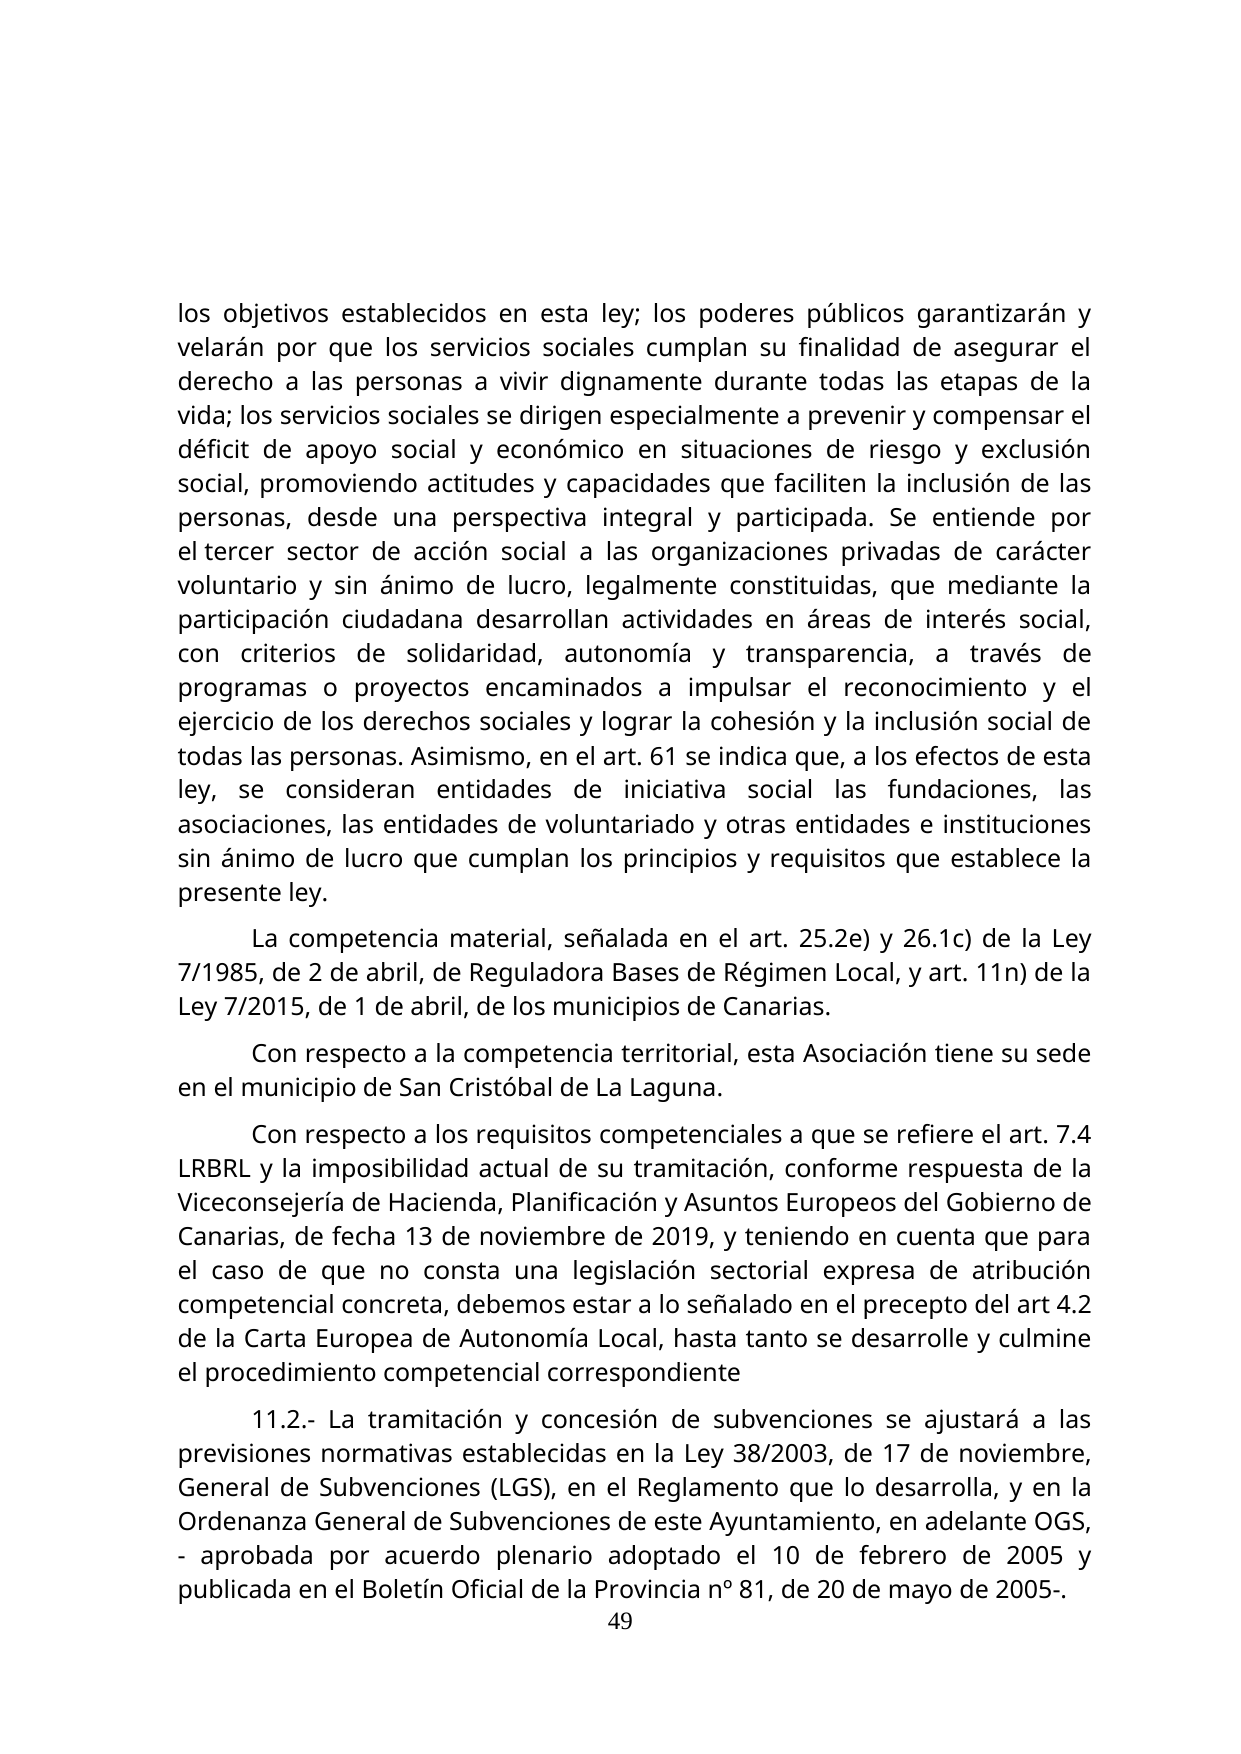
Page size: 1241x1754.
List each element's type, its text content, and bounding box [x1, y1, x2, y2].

text 11.2.- La tramitación y concesión de subvenciones se ajustará a las previsiones normativas establecidas en la Ley 38/2003, de 17 de noviembre, General de Subvenciones (LGS), en el Reglamento que lo desarrolla, y en la Ordenanza General de Subvenciones de este Ayuntamiento, en adelante OGS, - aprobada por acuerdo plenario adoptado el 10 de febrero de 2005 y publicada en el Boletín Oficial de la Provincia nº 81, de 20 de mayo de 2005-. [177, 1401, 1093, 1606]
text los objetivos establecidos en esta ley; los poderes públicos garantizarán y velarán por que los servicios sociales cumplan su finalidad de asegurar el derecho a las personas a vivir dignamente durante todas las etapas de la vida; los servicios sociales se dirigen especialmente a prevenir y compensar el déficit de apoyo social y económico en situaciones de riesgo y exclusión social, promoviendo actitudes y capacidades que faciliten la inclusión de las personas, desde una perspectiva integral y participada. Se entiende por el tercer sector de acción social a las organizaciones privadas de carácter voluntario y sin ánimo de lucro, legalmente constituidas, que mediante la participación ciudadana desarrollan actividades en áreas de interés social, con criterios de solidaridad, autonomía y transparencia, a través de programas o proyectos encaminados a impulsar el reconocimiento y el ejercicio de los derechos sociales y lograr la cohesión y la inclusión social de todas las personas. Asimismo, en el art. 61 se indica que, a los efectos de esta ley, se consideran entidades de iniciativa social las fundaciones, las asociaciones, las entidades de voluntariado y otras entidades e instituciones sin ánimo de lucro que cumplan los principios y requisitos que establece la presente ley. [177, 295, 1093, 908]
text Con respecto a los requisitos competenciales a que se refiere el art. 7.4 LRBRL y la imposibilidad actual de su tramitación, conforme respuesta de la Viceconsejería de Hacienda, Planificación y Asuntos Europeos del Gobierno de Canarias, de fecha 13 de noviembre de 2019, y teniendo en cuenta que para el caso de que no consta una legislación sectorial expresa de atribución competencial concreta, debemos estar a lo señalado en el precepto del art 4.2 de la Carta Europea de Autonomía Local, hasta tanto se desarrolle y culmine el procedimiento competencial correspondiente [177, 1116, 1093, 1389]
text La competencia material, señalada en el art. 25.2e) y 26.1c) de la Ley 7/1985, de 2 de abril, de Reguladora Bases de Régimen Local, y art. 11n) de la Ley 7/2015, de 1 de abril, de los municipios de Canarias. [177, 921, 1093, 1023]
text Con respecto a la competencia territorial, esta Asociación tiene su sede en el municipio de San Cristóbal de La Laguna. [177, 1036, 1093, 1104]
